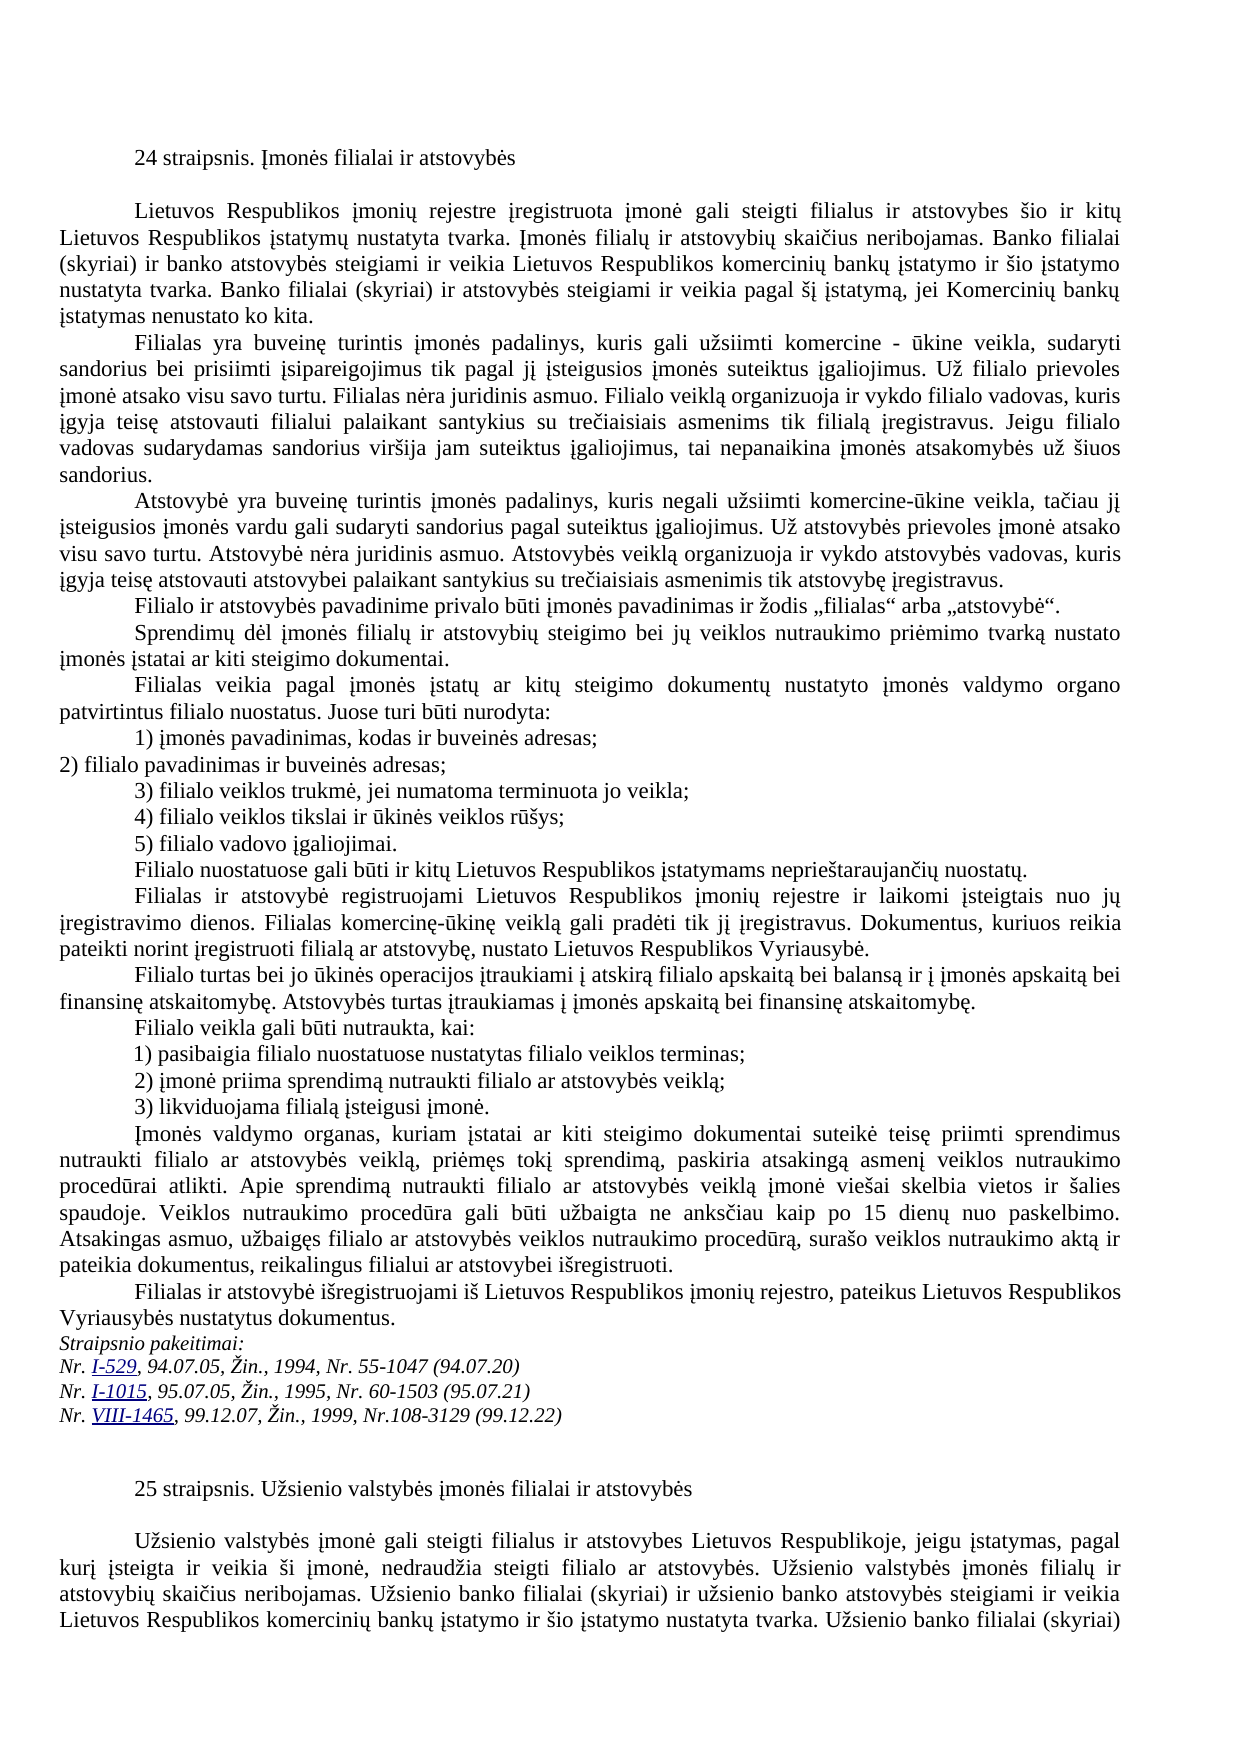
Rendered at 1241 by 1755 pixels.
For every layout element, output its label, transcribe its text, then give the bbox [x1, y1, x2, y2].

text Nr. I-1015, 95.07.05, Žin., 1995, Nr. 60-1503 (95.07.21) [59, 1378, 1122, 1403]
text 2) įmonė priima sprendimą nutraukti filialo ar atstovybės veiklą; [59, 1067, 1122, 1093]
text 1) įmonės pavadinimas, kodas ir buveinės adresas; [59, 724, 1122, 751]
text Sprendimų dėl įmonės filialų ir atstovybių steigimo bei jų veiklos nutraukimo priėmimo tvarką nustato įmonės įstatai ar kiti steigimo dokumentai. [59, 619, 1122, 672]
text Nr. VIII-1465, 99.12.07, Žin., 1999, Nr.108-3129 (99.12.22) [59, 1403, 1122, 1427]
text Įmonės valdymo organas, kuriam įstatai ar kiti steigimo dokumentai suteikė teisę priimti sprendimus nutraukti filialo ar atstovybės veiklą, priėmęs tokį sprendimą, paskiria atsakingą asmenį veiklos nutraukimo procedūrai atlikti. Apie sprendimą nutraukti filialo ar atstovybės veiklą įmonė viešai skelbia vietos ir šalies spaudoje. Veiklos nutraukimo procedūra gali būti užbaigta ne anksčiau kaip po 15 dienų nuo paskelbimo. Atsakingas asmuo, užbaigęs filialo ar atstovybės veiklos nutraukimo procedūrą, surašo veiklos nutraukimo aktą ir pateikia dokumentus, reikalingus filialui ar atstovybei išregistruoti. [59, 1119, 1122, 1278]
text Lietuvos Respublikos įmonių rejestre įregistruota įmonė gali steigti filialus ir atstovybes šio ir kitų Lietuvos Respublikos įstatymų nustatyta tvarka. Įmonės filialų ir atstovybių skaičius neribojamas. Banko filialai (skyriai) ir banko atstovybės steigiami ir veikia Lietuvos Respublikos komercinių bankų įstatymo ir šio įstatymo nustatyta tvarka. Banko filialai (skyriai) ir atstovybės steigiami ir veikia pagal šį įstatymą, jei Komercinių bankų įstatymas nenustato ko kita. [59, 197, 1122, 329]
text Filialas ir atstovybė registruojami Lietuvos Respublikos įmonių rejestre ir laikomi įsteigtais nuo jų įregistravimo dienos. Filialas komercinę-ūkinę veiklą gali pradėti tik jį įregistravus. Dokumentus, kuriuos reikia pateikti norint įregistruoti filialą ar atstovybę, nustato Lietuvos Respublikos Vyriausybė. [59, 882, 1122, 961]
text Atstovybė yra buveinę turintis įmonės padalinys, kuris negali užsiimti komercine-ūkine veikla, tačiau jį įsteigusios įmonės vardu gali sudaryti sandorius pagal suteiktus įgaliojimus. Už atstovybės prievoles įmonė atsako visu savo turtu. Atstovybė nėra juridinis asmuo. Atstovybės veiklą organizuoja ir vykdo atstovybės vadovas, kuris įgyja teisę atstovauti atstovybei palaikant santykius su trečiaisiais asmenimis tik atstovybę įregistravus. [59, 487, 1122, 592]
text Straipsnio pakeitimai: [59, 1330, 1122, 1354]
text 2) filialo pavadinimas ir buveinės adresas; [59, 751, 1122, 777]
text 1) pasibaigia filialo nuostatuose nustatytas filialo veiklos terminas; [59, 1041, 1122, 1067]
text Filialo nuostatuose gali būti ir kitų Lietuvos Respublikos įstatymams neprieštaraujančių nuostatų. [59, 856, 1122, 882]
text Nr. I-529, 94.07.05, Žin., 1994, Nr. 55-1047 (94.07.20) [59, 1354, 1122, 1378]
text Filialas yra buveinę turintis įmonės padalinys, kuris gali užsiimti komercine - ūkine veikla, sudaryti sandorius bei prisiimti įsipareigojimus tik pagal jį įsteigusios įmonės suteiktus įgaliojimus. Už filialo prievoles įmonė atsako visu savo turtu. Filialas nėra juridinis asmuo. Filialo veiklą organizuoja ir vykdo filialo vadovas, kuris įgyja teisę atstovauti filialui palaikant santykius su trečiaisiais asmenims tik filialą įregistravus. Jeigu filialo vadovas sudarydamas sandorius viršija jam suteiktus įgaliojimus, tai nepanaikina įmonės atsakomybės už šiuos sandorius. [59, 329, 1122, 487]
text Filialo veikla gali būti nutraukta, kai: [59, 1014, 1122, 1041]
text Filialas veikia pagal įmonės įstatų ar kitų steigimo dokumentų nustatyto įmonės valdymo organo patvirtintus filialo nuostatus. Juose turi būti nurodyta: [59, 672, 1122, 724]
text Užsienio valstybės įmonė gali steigti filialus ir atstovybes Lietuvos Respublikoje, jeigu įstatymas, pagal kurį įsteigta ir veikia ši įmonė, nedraudžia steigti filialo ar atstovybės. Užsienio valstybės įmonės filialų ir atstovybių skaičius neribojamas. Užsienio banko filialai (skyriai) ir užsienio banko atstovybės steigiami ir veikia Lietuvos Respublikos komercinių bankų įstatymo ir šio įstatymo nustatyta tvarka. Užsienio banko filialai (skyriai) [59, 1527, 1122, 1633]
text 3) filialo veiklos trukmė, jei numatoma terminuota jo veikla; [59, 777, 1122, 803]
text Filialo ir atstovybės pavadinime privalo būti įmonės pavadinimas ir žodis „filialas“ arba „atstovybė“. [59, 592, 1122, 619]
text 4) filialo veiklos tikslai ir ūkinės veiklos rūšys; [59, 803, 1122, 830]
text 5) filialo vadovo įgaliojimai. [59, 830, 1122, 856]
text Filialo turtas bei jo ūkinės operacijos įtraukiami į atskirą filialo apskaitą bei balansą ir į įmonės apskaitą bei finansinę atskaitomybę. Atstovybės turtas įtraukiamas į įmonės apskaitą bei finansinę atskaitomybę. [59, 961, 1122, 1014]
text 24 straipsnis. Įmonės filialai ir atstovybės [59, 144, 1122, 171]
text Filialas ir atstovybė išregistruojami iš Lietuvos Respublikos įmonių rejestro, pateikus Lietuvos Respublikos Vyriausybės nustatytus dokumentus. [59, 1278, 1122, 1330]
text 25 straipsnis. Užsienio valstybės įmonės filialai ir atstovybės [59, 1475, 1122, 1501]
text 3) likviduojama filialą įsteigusi įmonė. [59, 1093, 1122, 1119]
